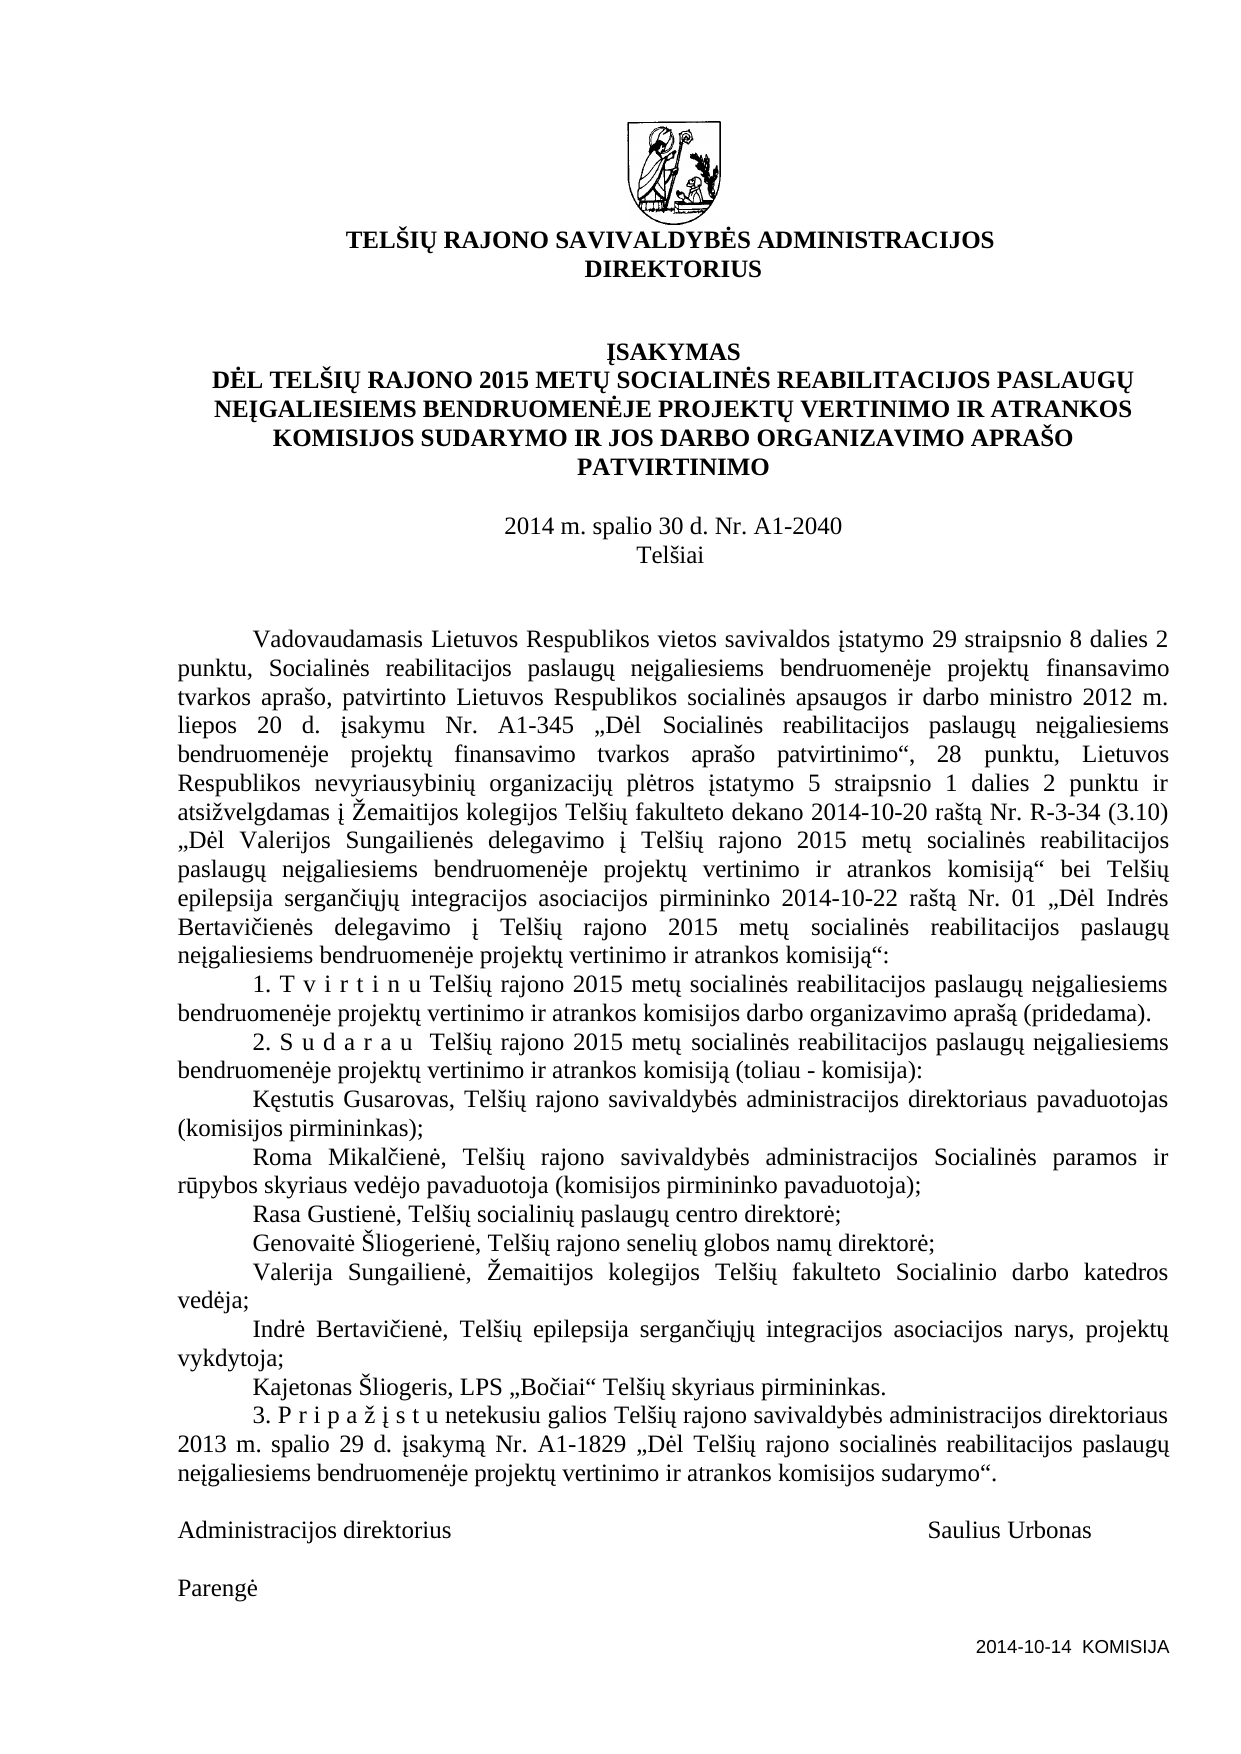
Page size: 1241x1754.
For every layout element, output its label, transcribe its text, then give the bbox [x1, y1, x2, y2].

text Valerija Sungailienė, Žemaitijos kolegijos Telšių fakulteto Socialinio darbo katedros vedėja; [177, 1257, 1169, 1314]
text Rasa Gustienė, Telšių socialinių paslaugų centro direktorė; [177, 1199, 1169, 1228]
table_cell [176, 480, 1171, 510]
text Kęstutis Gusarovas, Telšių rajono savivaldybės administracijos direktoriaus pavaduotojas (komisijos pirmininkas); [177, 1084, 1169, 1142]
text Genovaitė Šliogerienė, Telšių rajono senelių globos namų direktorė; [177, 1228, 1169, 1257]
text Parengė [177, 1573, 1169, 1602]
table_header TELŠIŲ RAJONO SAVIVALDYBĖS ADMINISTRACIJOS DIREKTORIUS [176, 26, 1171, 336]
text 1. T v i r t i n u Telšių rajono 2015 metų socialinės reabilitacijos paslaugų neįgaliesiems bendruomenėje projektų vertinimo ir atrankos komisijos darbo organizavimo aprašą (pridedama). [177, 969, 1169, 1027]
text Indrė Bertavičienė, Telšių epilepsija sergančiųjų integracijos asociacijos narys, projektų vykdytoja; [177, 1314, 1169, 1372]
text Administracijos direktorius Saulius Urbonas [177, 1515, 1169, 1544]
text 3. P r i p a ž į s t u netekusiu galios Telšių rajono savivaldybės administracijos direktoriaus 2013 m. spalio 29 d. įsakymą Nr. A1-1829 „Dėl Telšių rajono socialinės reabilitacijos paslaugų neįgaliesiems bendruomenėje projektų vertinimo ir atrankos komisijos sudarymo“. [177, 1400, 1169, 1487]
text Vadovaudamasis Lietuvos Respublikos vietos savivaldos įstatymo 29 straipsnio 8 dalies 2 punktu, Socialinės reabilitacijos paslaugų neįgaliesiems bendruomenėje projektų finansavimo tvarkos aprašo, patvirtinto Lietuvos Respublikos socialinės apsaugos ir darbo ministro 2012 m. liepos 20 d. įsakymu Nr. A1-345 „Dėl Socialinės reabilitacijos paslaugų neįgaliesiems bendruomenėje projektų finansavimo tvarkos aprašo patvirtinimo“, 28 punktu, Lietuvos Respublikos nevyriausybinių organizacijų plėtros įstatymo 5 straipsnio 1 dalies 2 punktu ir atsižvelgdamas į Žemaitijos kolegijos Telšių fakulteto dekano 2014-10-20 raštą Nr. R-3-34 (3.10) „Dėl Valerijos Sungailienės delegavimo į Telšių rajono 2015 metų socialinės reabilitacijos paslaugų neįgaliesiems bendruomenėje projektų vertinimo ir atrankos komisiją“ bei Telšių epilepsija sergančiųjų integracijos asociacijos pirmininko 2014-10-22 raštą Nr. 01 „Dėl Indrės Bertavičienės delegavimo į Telšių rajono 2015 metų socialinės reabilitacijos paslaugų neįgaliesiems bendruomenėje projektų vertinimo ir atrankos komisiją“: [177, 624, 1169, 969]
table_cell ĮSAKYMAS [176, 336, 1171, 365]
text Kajetonas Šliogeris, LPS „Bočiai“ Telšių skyriaus pirmininkas. [177, 1372, 1169, 1400]
table_cell DĖL TELŠIŲ RAJONO 2015 METŲ SOCIALINĖS REABILITACIJOS PASLAUGŲ NEĮGALIESIEMS BENDRUOMENĖJE PROJEKTŲ VERTINIMO IR ATRANKOS KOMISIJOS SUDARYMO IR JOS DARBO ORGANIZAVIMO APRAŠO PATVIRTINIMO [176, 365, 1171, 480]
text Roma Mikalčienė, Telšių rajono savivaldybės administracijos Socialinės paramos ir rūpybos skyriaus vedėjo pavaduotoja (komisijos pirmininko pavaduotoja); [177, 1142, 1169, 1199]
text 2. S u d a r a u Telšių rajono 2015 metų socialinės reabilitacijos paslaugų neįgaliesiems bendruomenėje projektų vertinimo ir atrankos komisiją (toliau - komisija): [177, 1027, 1169, 1084]
table_cell Telšiai [176, 540, 1171, 569]
table_cell 2014 m. spalio 30 d. Nr. A1-2040 [176, 510, 1171, 539]
